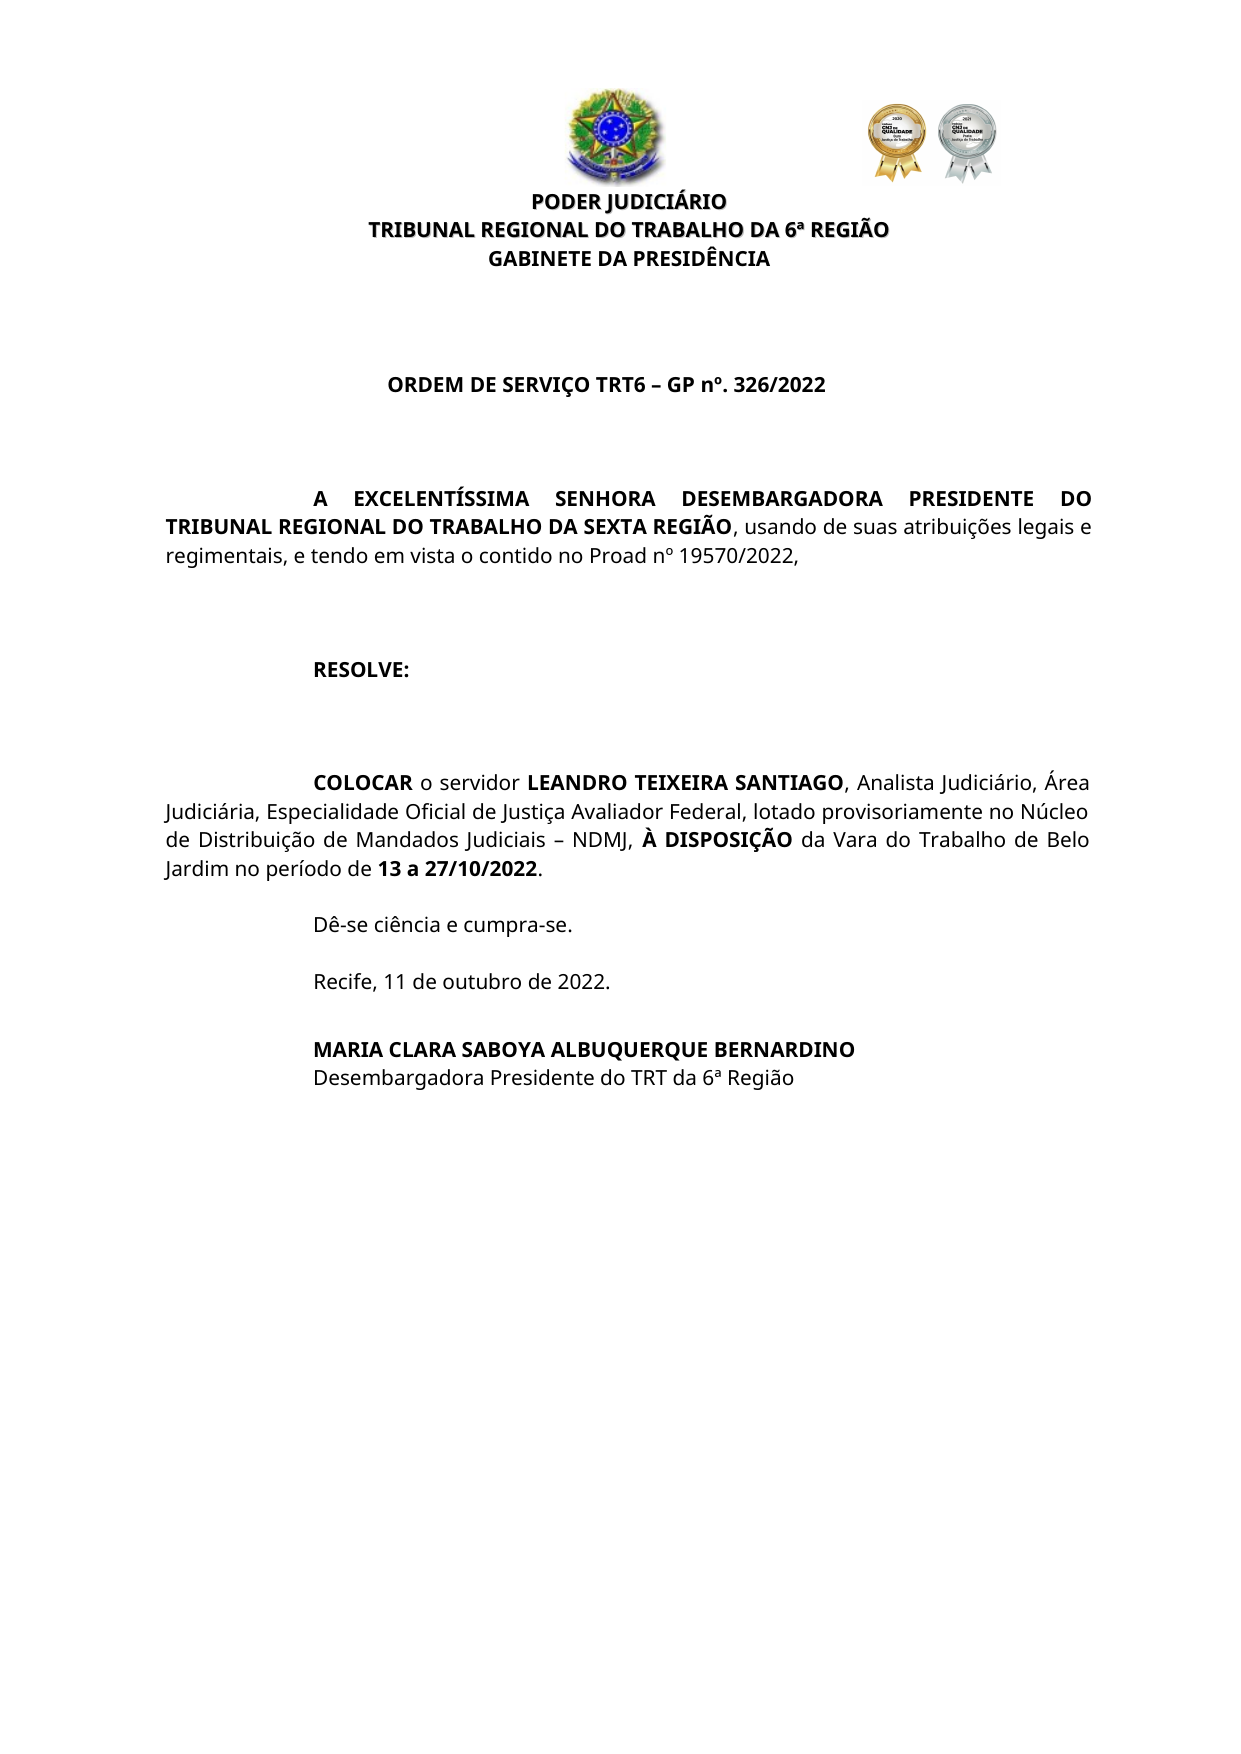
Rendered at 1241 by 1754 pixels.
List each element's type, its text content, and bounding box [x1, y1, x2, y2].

text GABINETE DA PRESIDÊNCIA [165, 244, 1092, 272]
text COLOCAR o servidor LEANDRO TEIXEIRA SANTIAGO, Analista Judiciário, Área Judiciária, Especialidade Oficial de Justiça Avaliador Federal, lotado provisoriamente no Núcleo de Distribuição de Mandados Judiciais – NDMJ, À DISPOSIÇÃO da Vara do Trabalho de Belo Jardim no período de 13 a 27/10/2022. [165, 768, 1090, 882]
text MARIA CLARA SABOYA ALBUQUERQUE BERNARDINO [239, 1035, 1093, 1063]
text A EXCELENTÍSSIMA SENHORA DESEMBARGADORA PRESIDENTE DO TRIBUNAL REGIONAL DO TRABALHO DA SEXTA REGIÃO, usando de suas atribuições legais e regimentais, e tendo em vista o contido no Proad nº 19570/2022, [165, 484, 1092, 569]
text Recife, 11 de outubro de 2022. [165, 967, 1090, 996]
text PODER JUDICIÁRIO [165, 187, 1092, 216]
subtitle ORDEM DE SERVIÇO TRT6 – GP nº. 326/2022 [165, 370, 1092, 399]
picture [564, 88, 667, 187]
text Desembargadora Presidente do TRT da 6ª Região [239, 1063, 1092, 1092]
text TRIBUNAL REGIONAL DO TRABALHO DA 6ª REGIÃO [165, 216, 1092, 244]
text Dê-se ciência e cumpra-se. [239, 911, 1090, 939]
text RESOLVE: [165, 655, 1092, 683]
